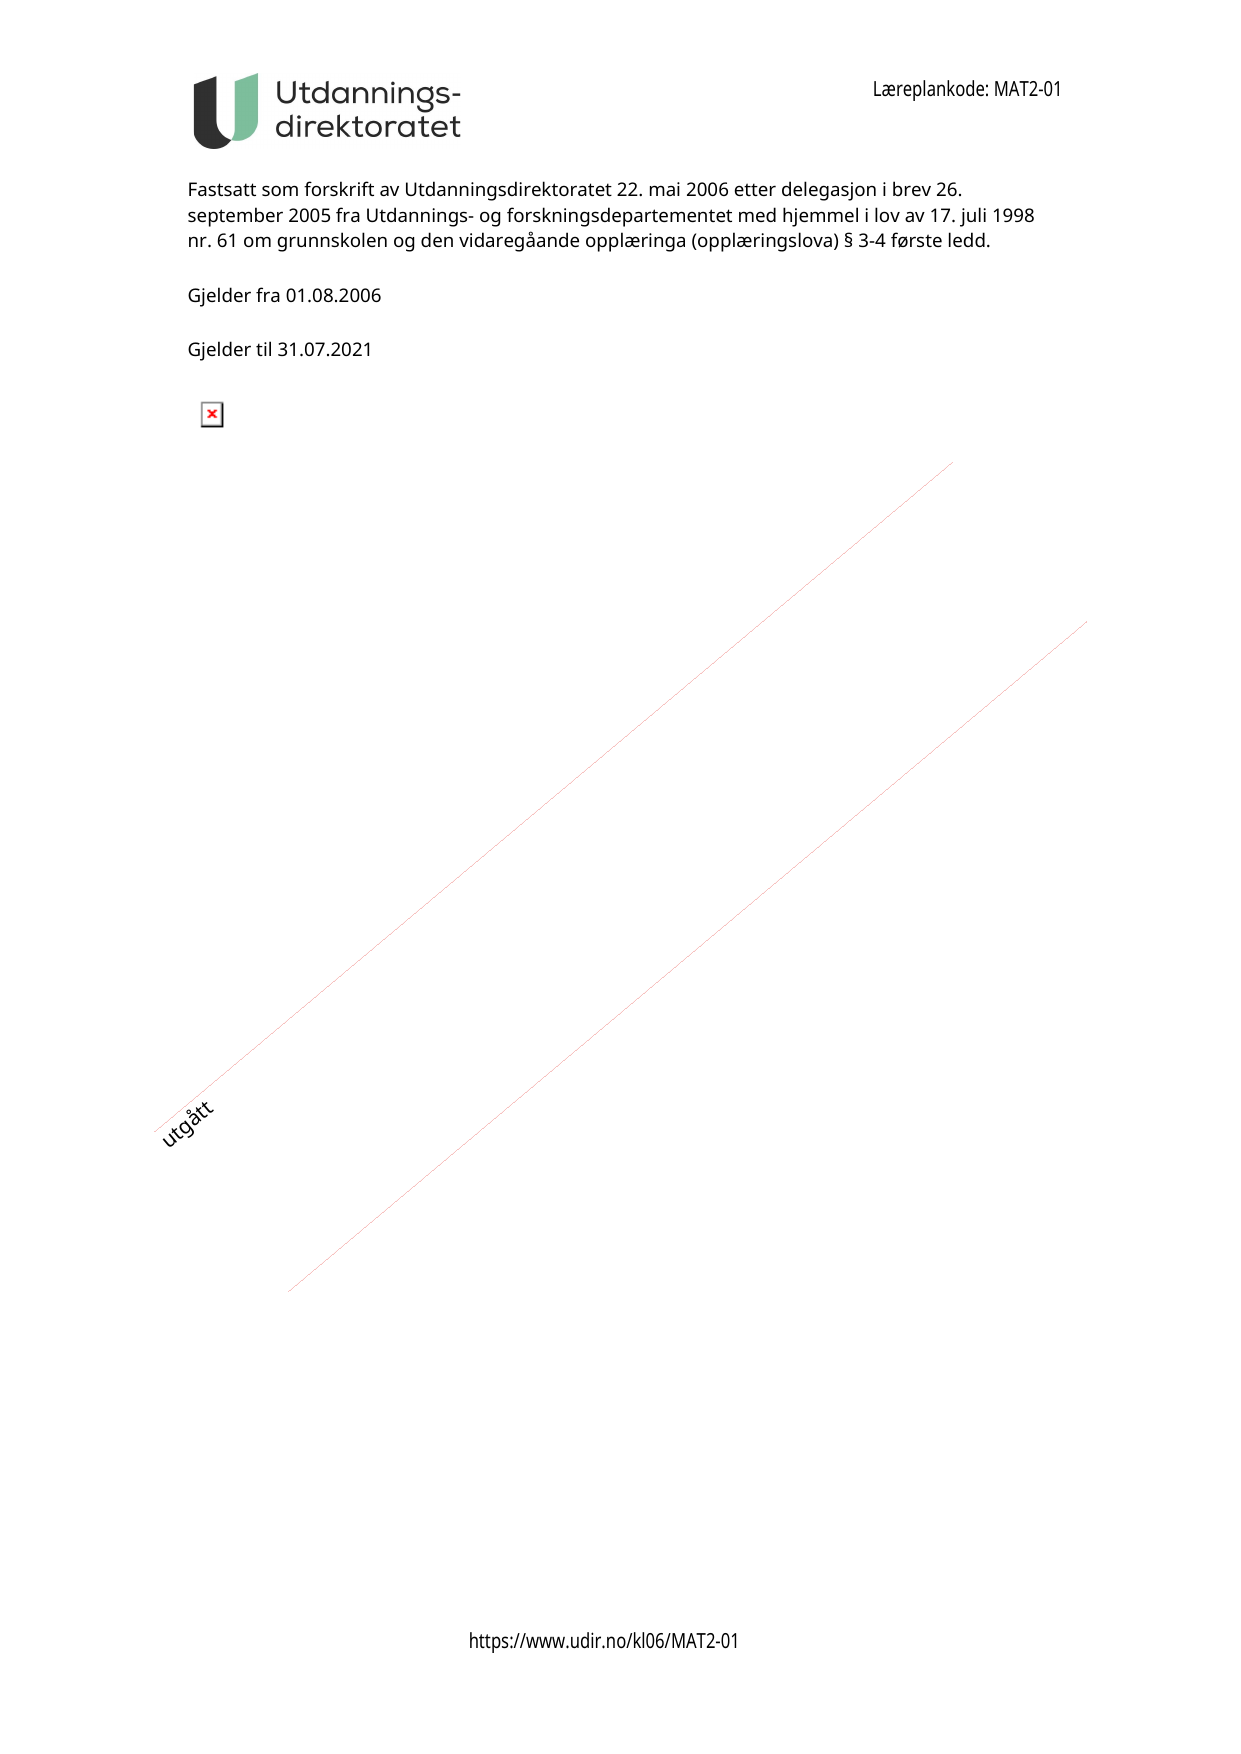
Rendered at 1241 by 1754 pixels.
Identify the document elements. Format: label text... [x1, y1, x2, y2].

picture [187, 391, 238, 442]
text Gjelder til 31.07.2021 [378, 337, 1053, 362]
text Fastsatt som forskrift av Utdanningsdirektoratet 22. mai 2006 etter delegasjon i brev 26. september 2005 fra Utdannings- og forskningsdepartementet med hjemmel i lov av 17. juli 1998 nr. 61 om grunnskolen og den vidaregåande opplæringa (opplæringslova) § 3-4 første ledd. [187, 176, 1053, 253]
picture [193, 73, 461, 149]
text Gjelder fra 01.08.2006 [386, 282, 1053, 308]
